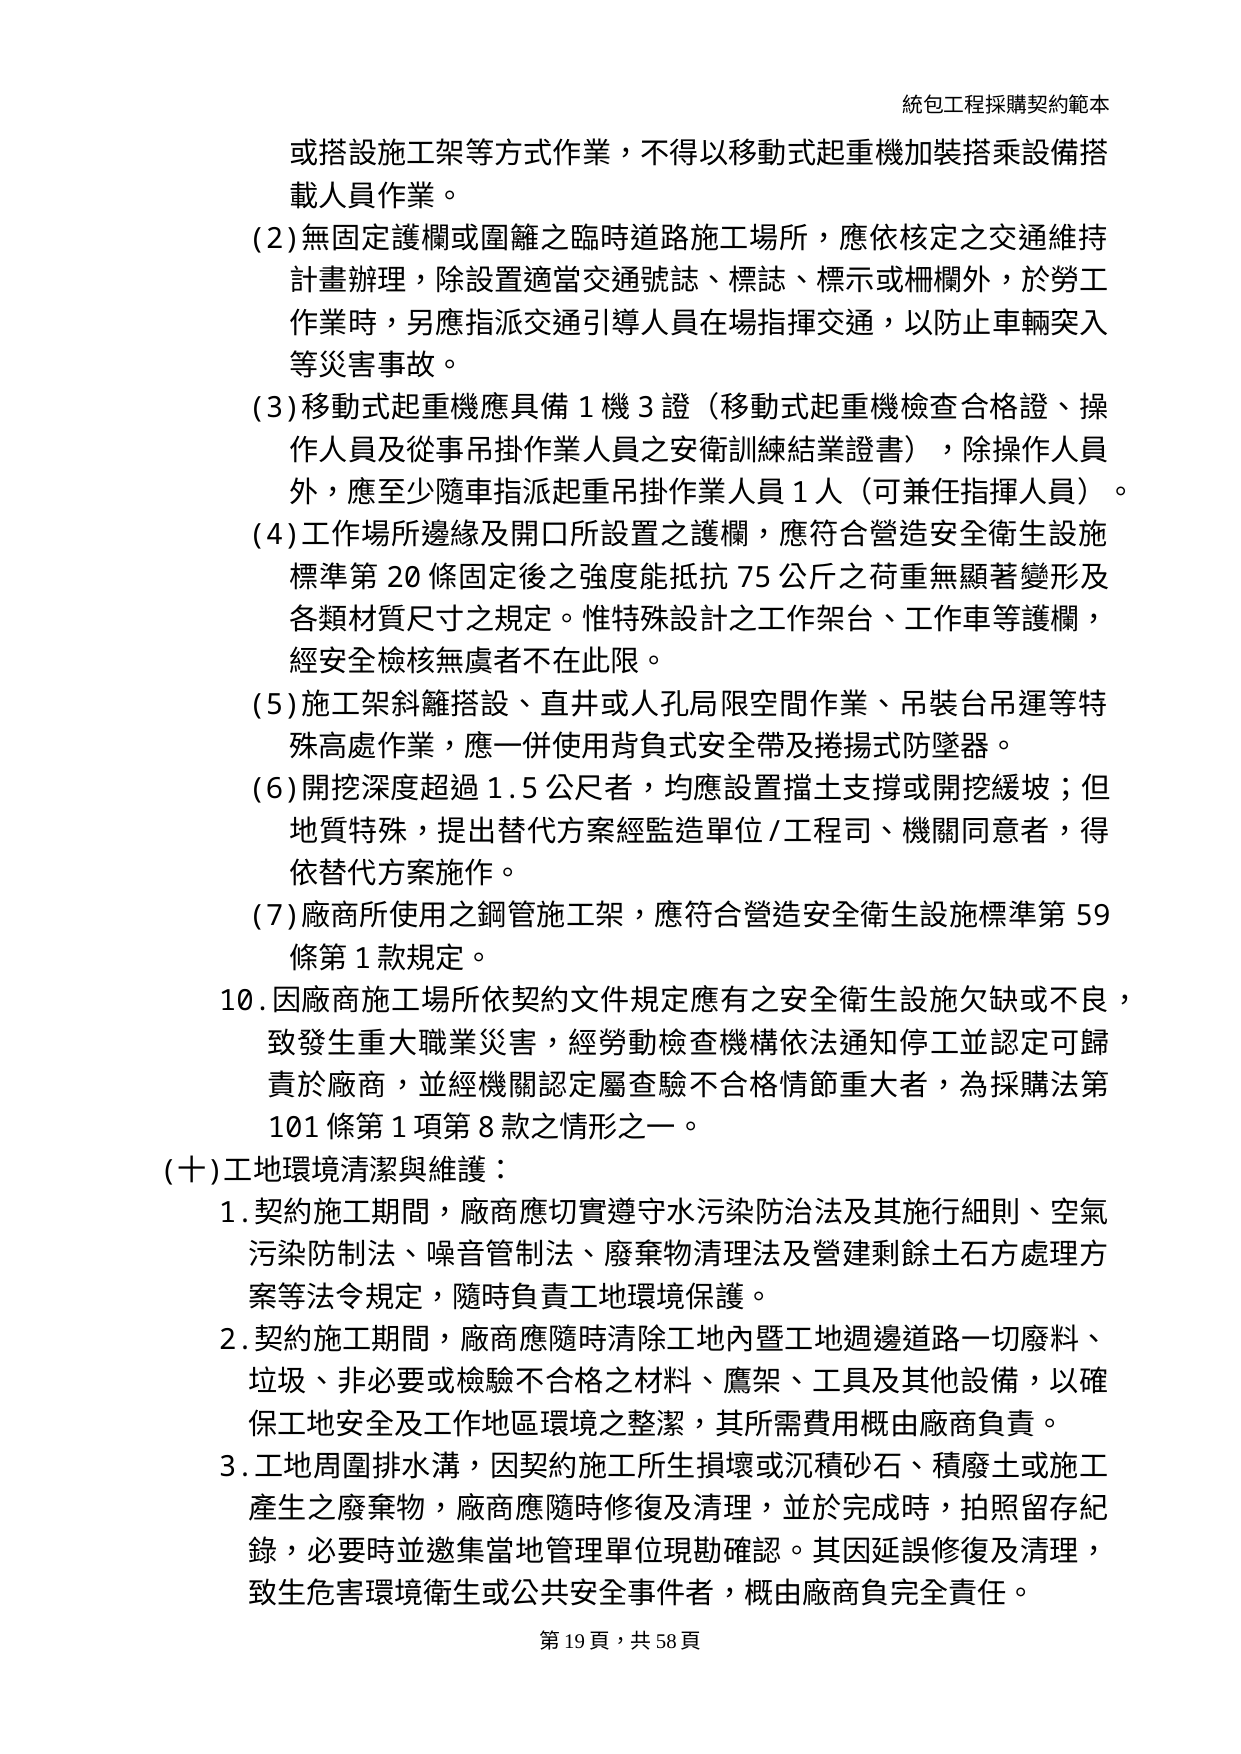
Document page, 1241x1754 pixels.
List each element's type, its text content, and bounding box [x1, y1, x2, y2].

text 1.契約施工期間，廠商應切實遵守水污染防治法及其施行細則、空氣污染防制法、噪音管制法、廢棄物清理法及營建剩餘土石方處理方案等法令規定，隨時負責工地環境保護。 [218, 1188, 1110, 1316]
text 3.工地周圍排水溝，因契約施工所生損壞或沉積砂石、積廢土或施工產生之廢棄物，廠商應隨時修復及清理，並於完成時，拍照留存紀錄，必要時並邀集當地管理單位現勘確認。其因延誤修復及清理，致生危害環境衛生或公共安全事件者，概由廠商負完全責任。 [218, 1442, 1110, 1612]
text 10.因廠商施工場所依契約文件規定應有之安全衛生設施欠缺或不良，致發生重大職業災害，經勞動檢查機構依法通知停工並認定可歸責於廠商，並經機關認定屬查驗不合格情節重大者，為採購法第101條第1項第8款之情形之一。 [218, 977, 1110, 1146]
text (3)移動式起重機應具備1機3證（移動式起重機檢查合格證、操作人員及從事吊掛作業人員之安衛訓練結業證書），除操作人員外，應至少隨車指派起重吊掛作業人員1人（可兼任指揮人員）。 [248, 384, 1110, 511]
text 2.契約施工期間，廠商應隨時清除工地內暨工地週邊道路一切廢料、垃圾、非必要或檢驗不合格之材料、鷹架、工具及其他設備，以確保工地安全及工作地區環境之整潔，其所需費用概由廠商負責。 [218, 1316, 1110, 1442]
text (5)施工架斜籬搭設、直井或人孔局限空間作業、吊裝台吊運等特殊高處作業，應一併使用背負式安全帶及捲揚式防墜器。 [248, 680, 1110, 765]
text (4)工作場所邊緣及開口所設置之護欄，應符合營造安全衛生設施標準第20條固定後之強度能抵抗75公斤之荷重無顯著變形及各類材質尺寸之規定。惟特殊設計之工作架台、工作車等護欄，經安全檢核無虞者不在此限。 [248, 511, 1110, 680]
text 或搭設施工架等方式作業，不得以移動式起重機加裝搭乘設備搭載人員作業。 [248, 130, 1110, 214]
text (2)無固定護欄或圍籬之臨時道路施工場所，應依核定之交通維持計畫辦理，除設置適當交通號誌、標誌、標示或柵欄外，於勞工作業時，另應指派交通引導人員在場指揮交通，以防止車輛突入等災害事故。 [248, 214, 1110, 384]
text (十)工地環境清潔與維護： [159, 1146, 1110, 1188]
text (7)廠商所使用之鋼管施工架，應符合營造安全衛生設施標準第59條第1款規定。 [248, 892, 1110, 977]
text (6)開挖深度超過1.5公尺者，均應設置擋土支撐或開挖緩坡；但地質特殊，提出替代方案經監造單位/工程司、機關同意者，得依替代方案施作。 [248, 765, 1110, 892]
